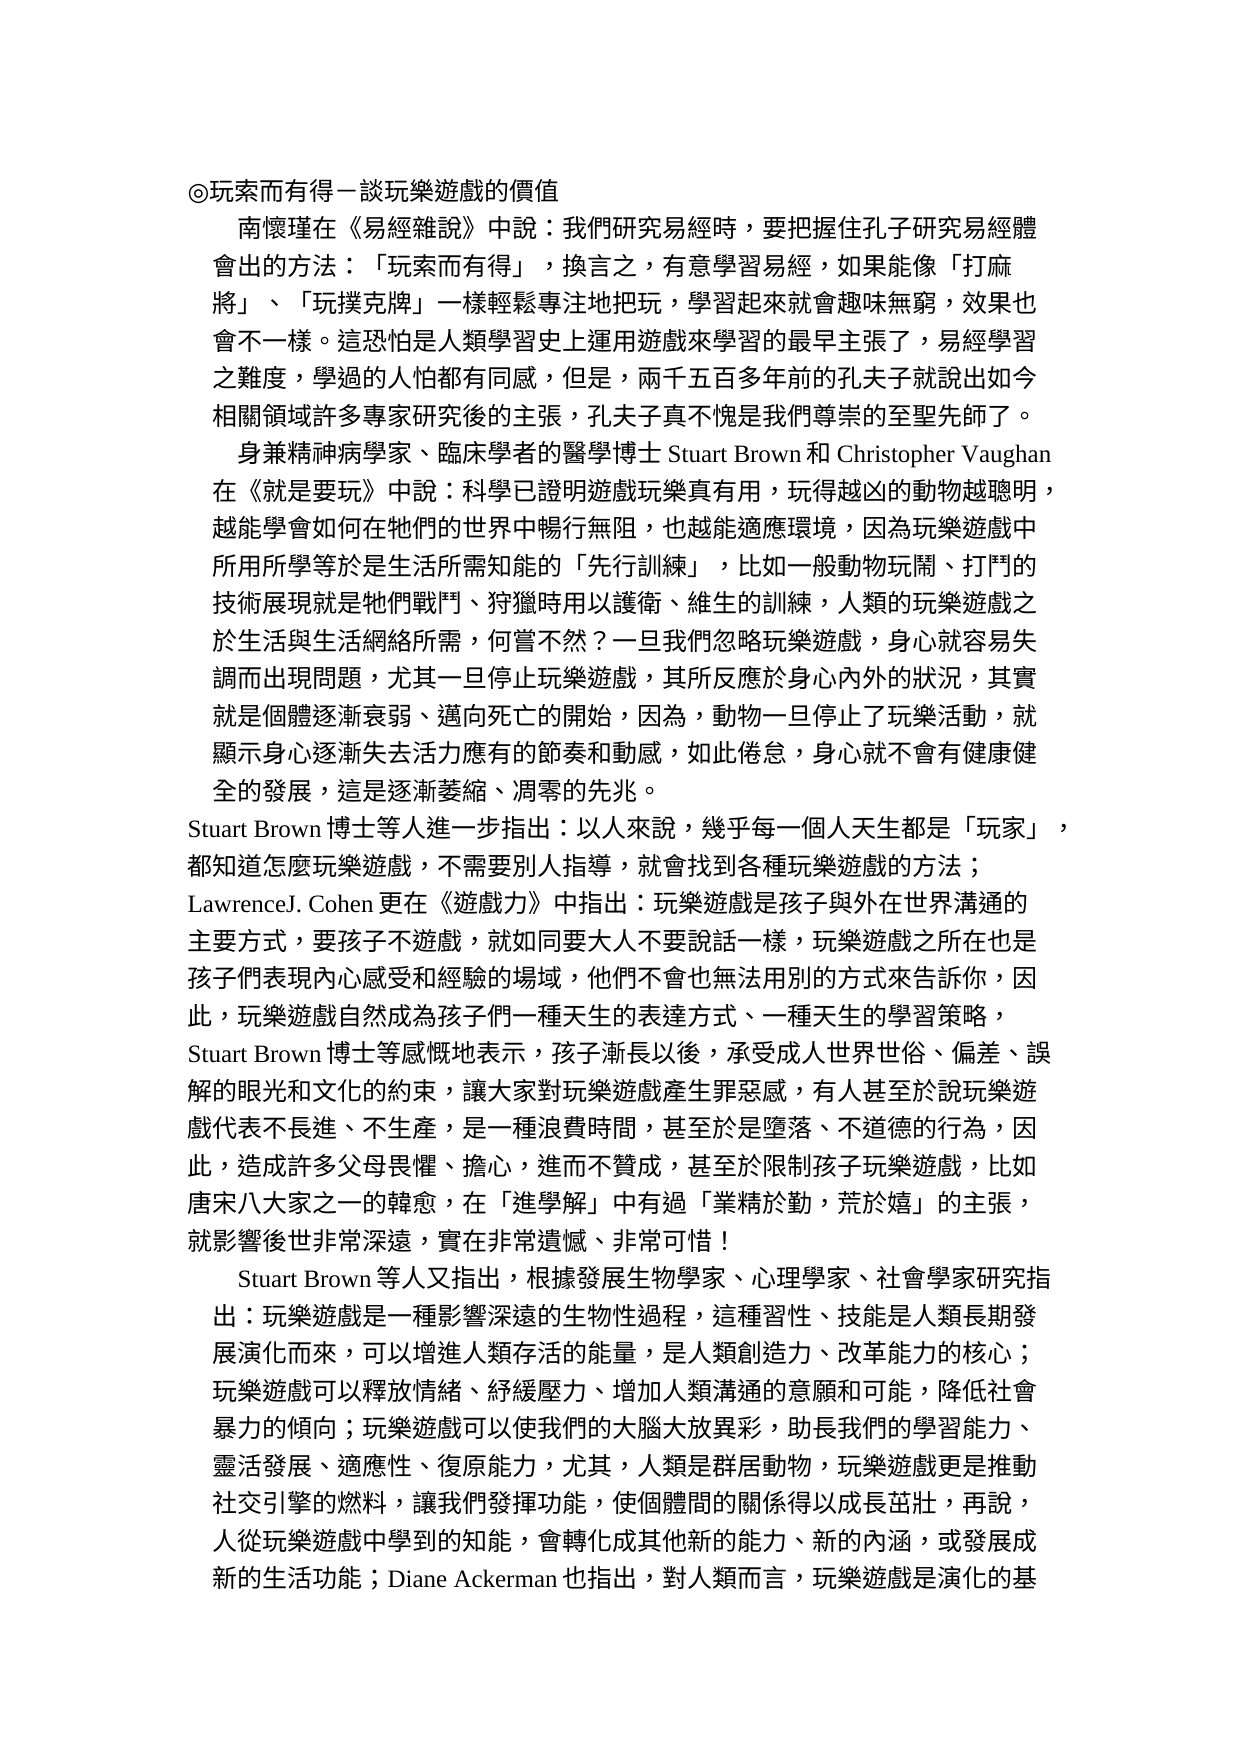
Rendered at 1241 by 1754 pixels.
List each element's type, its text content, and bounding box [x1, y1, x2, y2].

text 身兼精神病學家、臨床學者的醫學博士Stuart Brown和Christopher Vaughan在《就是要玩》中說：科學已證明遊戲玩樂真有用，玩得越凶的動物越聰明，越能學會如何在牠們的世界中暢行無阻，也越能適應環境，因為玩樂遊戲中所用所學等於是生活所需知能的「先行訓練」，比如一般動物玩鬧、打鬥的技術展現就是牠們戰鬥、狩獵時用以護衛、維生的訓練，人類的玩樂遊戲之於生活與生活網絡所需，何嘗不然？一旦我們忽略玩樂遊戲，身心就容易失調而出現問題，尤其一旦停止玩樂遊戲，其所反應於身心內外的狀況，其實就是個體逐漸衰弱、邁向死亡的開始，因為，動物一旦停止了玩樂活動，就顯示身心逐漸失去活力應有的節奏和動感，如此倦怠，身心就不會有健康健全的發展，這是逐漸萎縮、凋零的先兆。 [212, 427, 1053, 802]
text 南懷瑾在《易經雜說》中說：我們研究易經時，要把握住孔子研究易經體會出的方法：「玩索而有得」，換言之，有意學習易經，如果能像「打麻將」、「玩撲克牌」一樣輕鬆專注地把玩，學習起來就會趣味無窮，效果也會不一樣。這恐怕是人類學習史上運用遊戲來學習的最早主張了，易經學習之難度，學過的人怕都有同感，但是，兩千五百多年前的孔夫子就說出如今相關領域許多專家研究後的主張，孔夫子真不愧是我們尊崇的至聖先師了。 [212, 202, 1053, 427]
text Stuart Brown博士等人進一步指出：以人來說，幾乎每一個人天生都是「玩家」，都知道怎麼玩樂遊戲，不需要別人指導，就會找到各種玩樂遊戲的方法；LawrenceJ. Cohen更在《遊戲力》中指出：玩樂遊戲是孩子與外在世界溝通的主要方式，要孩子不遊戲，就如同要大人不要說話一樣，玩樂遊戲之所在也是孩子們表現內心感受和經驗的場域，他們不會也無法用別的方式來告訴你，因此，玩樂遊戲自然成為孩子們一種天生的表達方式、一種天生的學習策略，Stuart Brown博士等感慨地表示，孩子漸長以後，承受成人世界世俗、偏差、誤解的眼光和文化的約束，讓大家對玩樂遊戲產生罪惡感，有人甚至於說玩樂遊戲代表不長進、不生產，是一種浪費時間，甚至於是墮落、不道德的行為，因此，造成許多父母畏懼、擔心，進而不贊成，甚至於限制孩子玩樂遊戲，比如唐宋八大家之一的韓愈，在「進學解」中有過「業精於勤，荒於嬉」的主張，就影響後世非常深遠，實在非常遺憾、非常可惜！ [187, 802, 1053, 1252]
text Stuart Brown等人又指出，根據發展生物學家、心理學家、社會學家研究指出：玩樂遊戲是一種影響深遠的生物性過程，這種習性、技能是人類長期發展演化而來，可以增進人類存活的能量，是人類創造力、改革能力的核心；玩樂遊戲可以釋放情緒、紓緩壓力、增加人類溝通的意願和可能，降低社會暴力的傾向；玩樂遊戲可以使我們的大腦大放異彩，助長我們的學習能力、靈活發展、適應性、復原能力，尤其，人類是群居動物，玩樂遊戲更是推動社交引擎的燃料，讓我們發揮功能，使個體間的關係得以成長茁壯，再說，人從玩樂遊戲中學到的知能，會轉化成其他新的能力、新的內涵，或發展成新的生活功能；Diane Ackerman也指出，對人類而言，玩樂遊戲是演化的基 [212, 1252, 1053, 1589]
text ◎玩索而有得－談玩樂遊戲的價值 [187, 164, 1053, 202]
